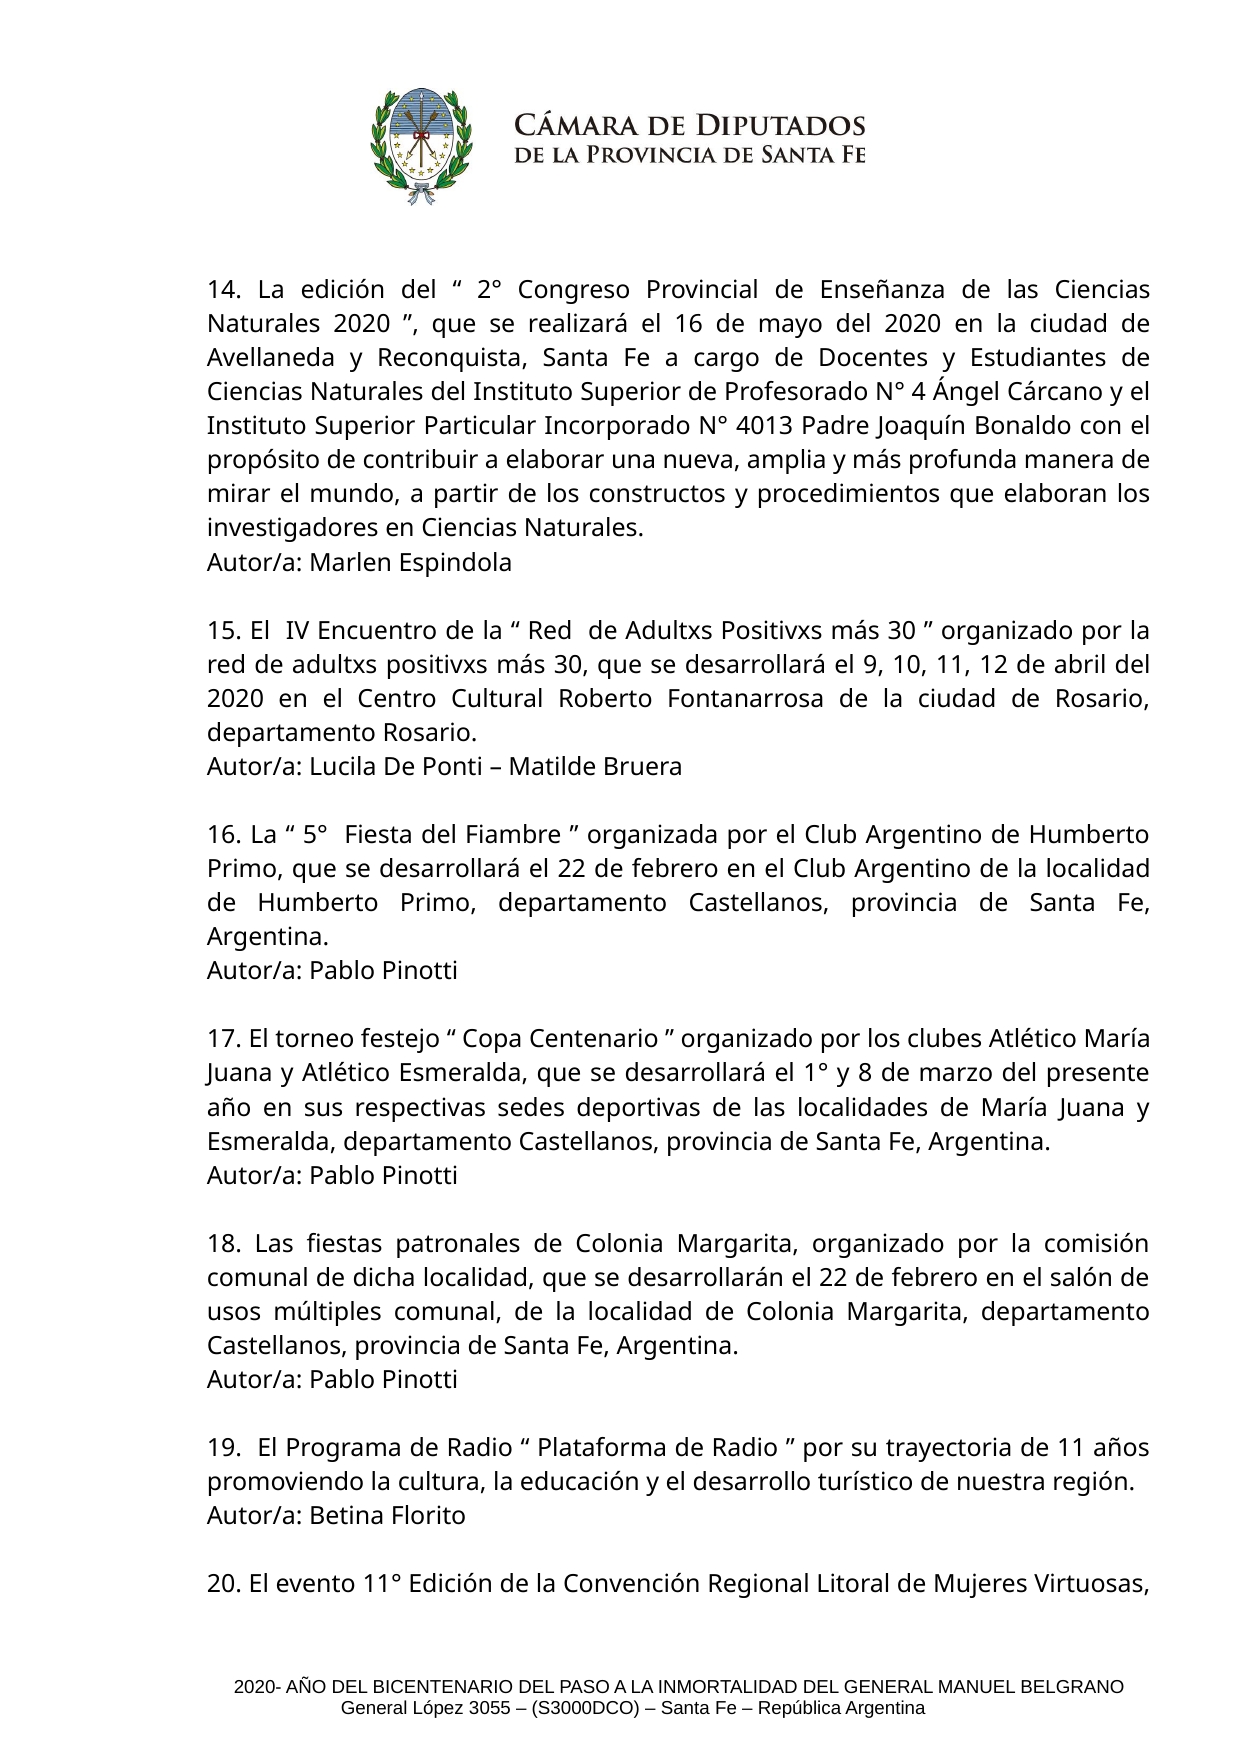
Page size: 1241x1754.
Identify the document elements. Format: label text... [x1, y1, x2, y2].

picture [370, 88, 866, 210]
text 17. El torneo festejo “ Copa Centenario ” organizado por los clubes Atlético María Juana y Atlético Esmeralda, que se desarrollará el 1° y 8 de marzo del presente año en sus respectivas sedes deportivas de las localidades de María Juana y Esmeralda, departamento Castellanos, provincia de Santa Fe, Argentina. [207, 1021, 1152, 1157]
text 18. Las fiestas patronales de Colonia Margarita, organizado por la comisión comunal de dicha localidad, que se desarrollarán el 22 de febrero en el salón de usos múltiples comunal, de la localidad de Colonia Margarita, departamento Castellanos, provincia de Santa Fe, Argentina. [207, 1225, 1152, 1362]
text Autor/a: Lucila De Ponti – Matilde Bruera [207, 748, 1152, 783]
text 14. La edición del “ 2° Congreso Provincial de Enseñanza de las Ciencias Naturales 2020 ”, que se realizará el 16 de mayo del 2020 en la ciudad de Avellaneda y Reconquista, Santa Fe a cargo de Docentes y Estudiantes de Ciencias Naturales del Instituto Superior de Profesorado N° 4 Ángel Cárcano y el Instituto Superior Particular Incorporado N° 4013 Padre Joaquín Bonaldo con el propósito de contribuir a elaborar una nueva, amplia y más profunda manera de mirar el mundo, a partir de los constructos y procedimientos que elaboran los investigadores en Ciencias Naturales. [207, 272, 1152, 544]
text 19. El Programa de Radio “ Plataforma de Radio ” por su trayectoria de 11 años promoviendo la cultura, la educación y el desarrollo turístico de nuestra región. [207, 1430, 1152, 1498]
text Autor/a: Pablo Pinotti [207, 1157, 1152, 1191]
text Autor/a: Marlen Espindola [207, 544, 1152, 578]
text Autor/a: Pablo Pinotti [207, 953, 1152, 987]
text 20. El evento 11° Edición de la Convención Regional Litoral de Mujeres Virtuosas, [207, 1566, 1152, 1600]
text 15. El IV Encuentro de la “ Red de Adultxs Positivxs más 30 ” organizado por la red de adultxs positivxs más 30, que se desarrollará el 9, 10, 11, 12 de abril del 2020 en el Centro Cultural Roberto Fontanarrosa de la ciudad de Rosario, departamento Rosario. [207, 612, 1152, 748]
text Autor/a: Pablo Pinotti [207, 1362, 1152, 1396]
text Autor/a: Betina Florito [207, 1498, 1152, 1532]
text 16. La “ 5° Fiesta del Fiambre ” organizada por el Club Argentino de Humberto Primo, que se desarrollará el 22 de febrero en el Club Argentino de la localidad de Humberto Primo, departamento Castellanos, provincia de Santa Fe, Argentina. [207, 817, 1152, 953]
